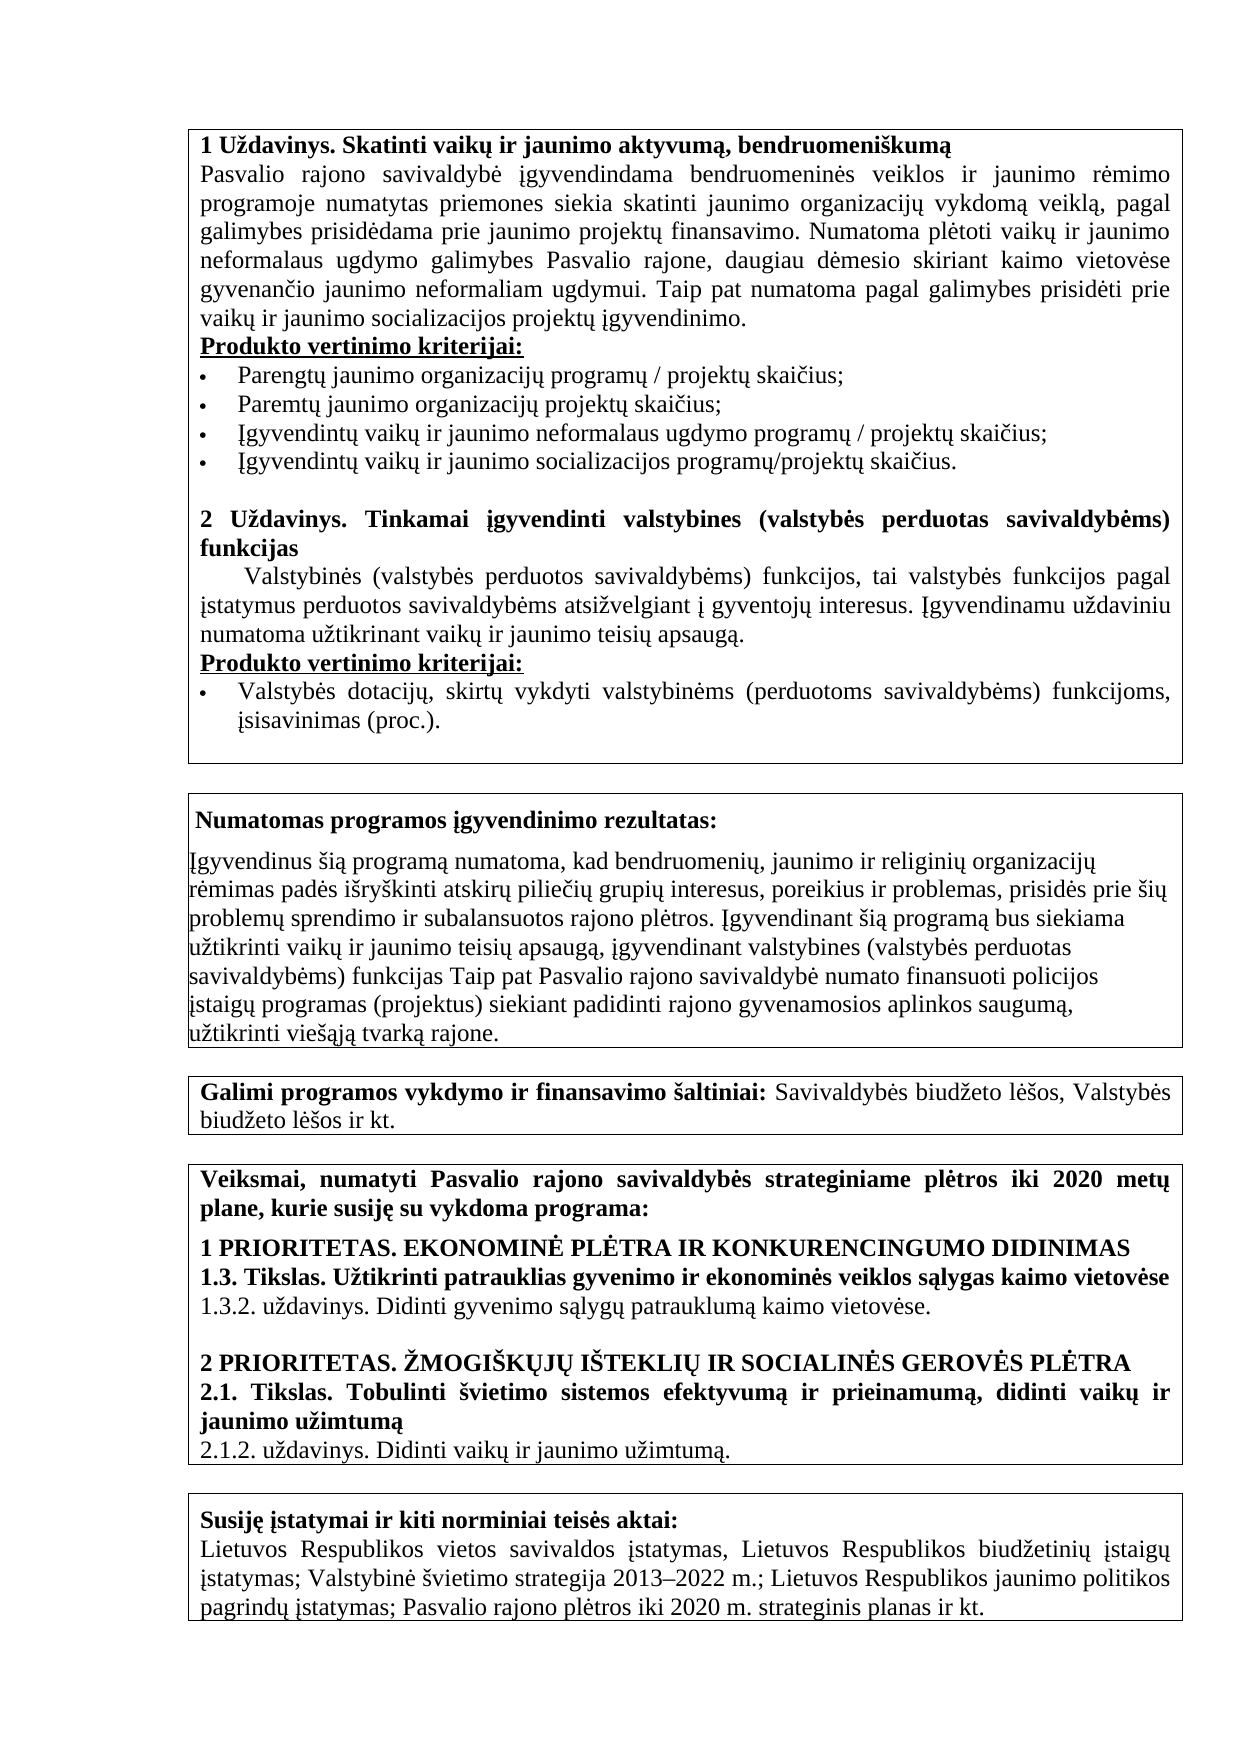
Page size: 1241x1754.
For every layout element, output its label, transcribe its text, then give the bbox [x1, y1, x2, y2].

table_cell 1 Uždavinys. Skatinti vaikų ir jaunimo aktyvumą, bendruomeniškumą Pasvalio rajono savivaldybė įgyvendindama bendruomeninės veiklos ir jaunimo rėmimo programoje numatytas priemones siekia skatinti jaunimo organizacijų vykdomą veiklą, pagal galimybes prisidėdama prie jaunimo projektų finansavimo. Numatoma plėtoti vaikų ir jaunimo neformalaus ugdymo galimybes Pasvalio rajone, daugiau dėmesio skiriant kaimo vietovėse gyvenančio jaunimo neformaliam ugdymui. Taip pat numatoma pagal galimybes prisidėti prie vaikų ir jaunimo socializacijos projektų įgyvendinimo. Produkto vertinimo kriterijai:  Parengtų jaunimo organizacijų programų / projektų skaičius;  Paremtų jaunimo organizacijų projektų skaičius;  Įgyvendintų vaikų ir jaunimo neformalaus ugdymo programų / projektų skaičius;  Įgyvendintų vaikų ir jaunimo socializacijos programų/projektų skaičius. 2 Uždavinys. Tinkamai įgyvendinti valstybines (valstybės perduotas savivaldybėms) funkcijas Valstybinės (valstybės perduotos savivaldybėms) funkcijos, tai valstybės funkcijos pagal įstatymus perduotos savivaldybėms atsižvelgiant į gyventojų interesus. Įgyvendinamu uždaviniu numatoma užtikrinant vaikų ir jaunimo teisių apsaugą. Produkto vertinimo kriterijai:  Valstybės dotacijų, skirtų vykdyti valstybinėms (perduotoms savivaldybėms) funkcijoms, įsisavinimas (proc.). [189, 130, 1182, 763]
table_header Galimi programos vykdymo ir finansavimo šaltiniai: Savivaldybės biudžeto lėšos, Valstybės biudžeto lėšos ir kt. [189, 1077, 1182, 1134]
table_header Veiksmai, numatyti Pasvalio rajono savivaldybės strateginiame plėtros iki 2020 metų plane, kurie susiję su vykdoma programa: 1 PRIORITETAS. EKONOMINĖ PLĖTRA IR KONKURENCINGUMO DIDINIMAS 1.3. Tikslas. Užtikrinti patrauklias gyvenimo ir ekonominės veiklos sąlygas kaimo vietovėse 1.3.2. uždavinys. Didinti gyvenimo sąlygų patrauklumą kaimo vietovėse. 2 PRIORITETAS. ŽMOGIŠKŲJŲ IŠTEKLIŲ IR SOCIALINĖS GEROVĖS PLĖTRA 2.1. Tikslas. Tobulinti švietimo sistemos efektyvumą ir prieinamumą, didinti vaikų ir jaunimo užimtumą 2.1.2. uždavinys. Didinti vaikų ir jaunimo užimtumą. [189, 1165, 1182, 1463]
table_header Numatomas programos įgyvendinimo rezultatas: Įgyvendinus šią programą numatoma, kad bendruomenių, jaunimo ir religinių organizacijų rėmimas padės išryškinti atskirų piliečių grupių interesus, poreikius ir problemas, prisidės prie šių problemų sprendimo ir subalansuotos rajono plėtros. Įgyvendinant šią programą bus siekiama užtikrinti vaikų ir jaunimo teisių apsaugą, įgyvendinant valstybines (valstybės perduotas savivaldybėms) funkcijas Taip pat Pasvalio rajono savivaldybė numato finansuoti policijos įstaigų programas (projektus) siekiant padidinti rajono gyvenamosios aplinkos saugumą, užtikrinti viešąją tvarką rajone. [189, 794, 1182, 1047]
table_header Susiję įstatymai ir kiti norminiai teisės aktai: Lietuvos Respublikos vietos savivaldos įstatymas, Lietuvos Respublikos biudžetinių įstaigų įstatymas; Valstybinė švietimo strategija 2013–2022 m.; Lietuvos Respublikos jaunimo politikos pagrindų įstatymas; Pasvalio rajono plėtros iki 2020 m. strateginis planas ir kt. [189, 1494, 1182, 1620]
